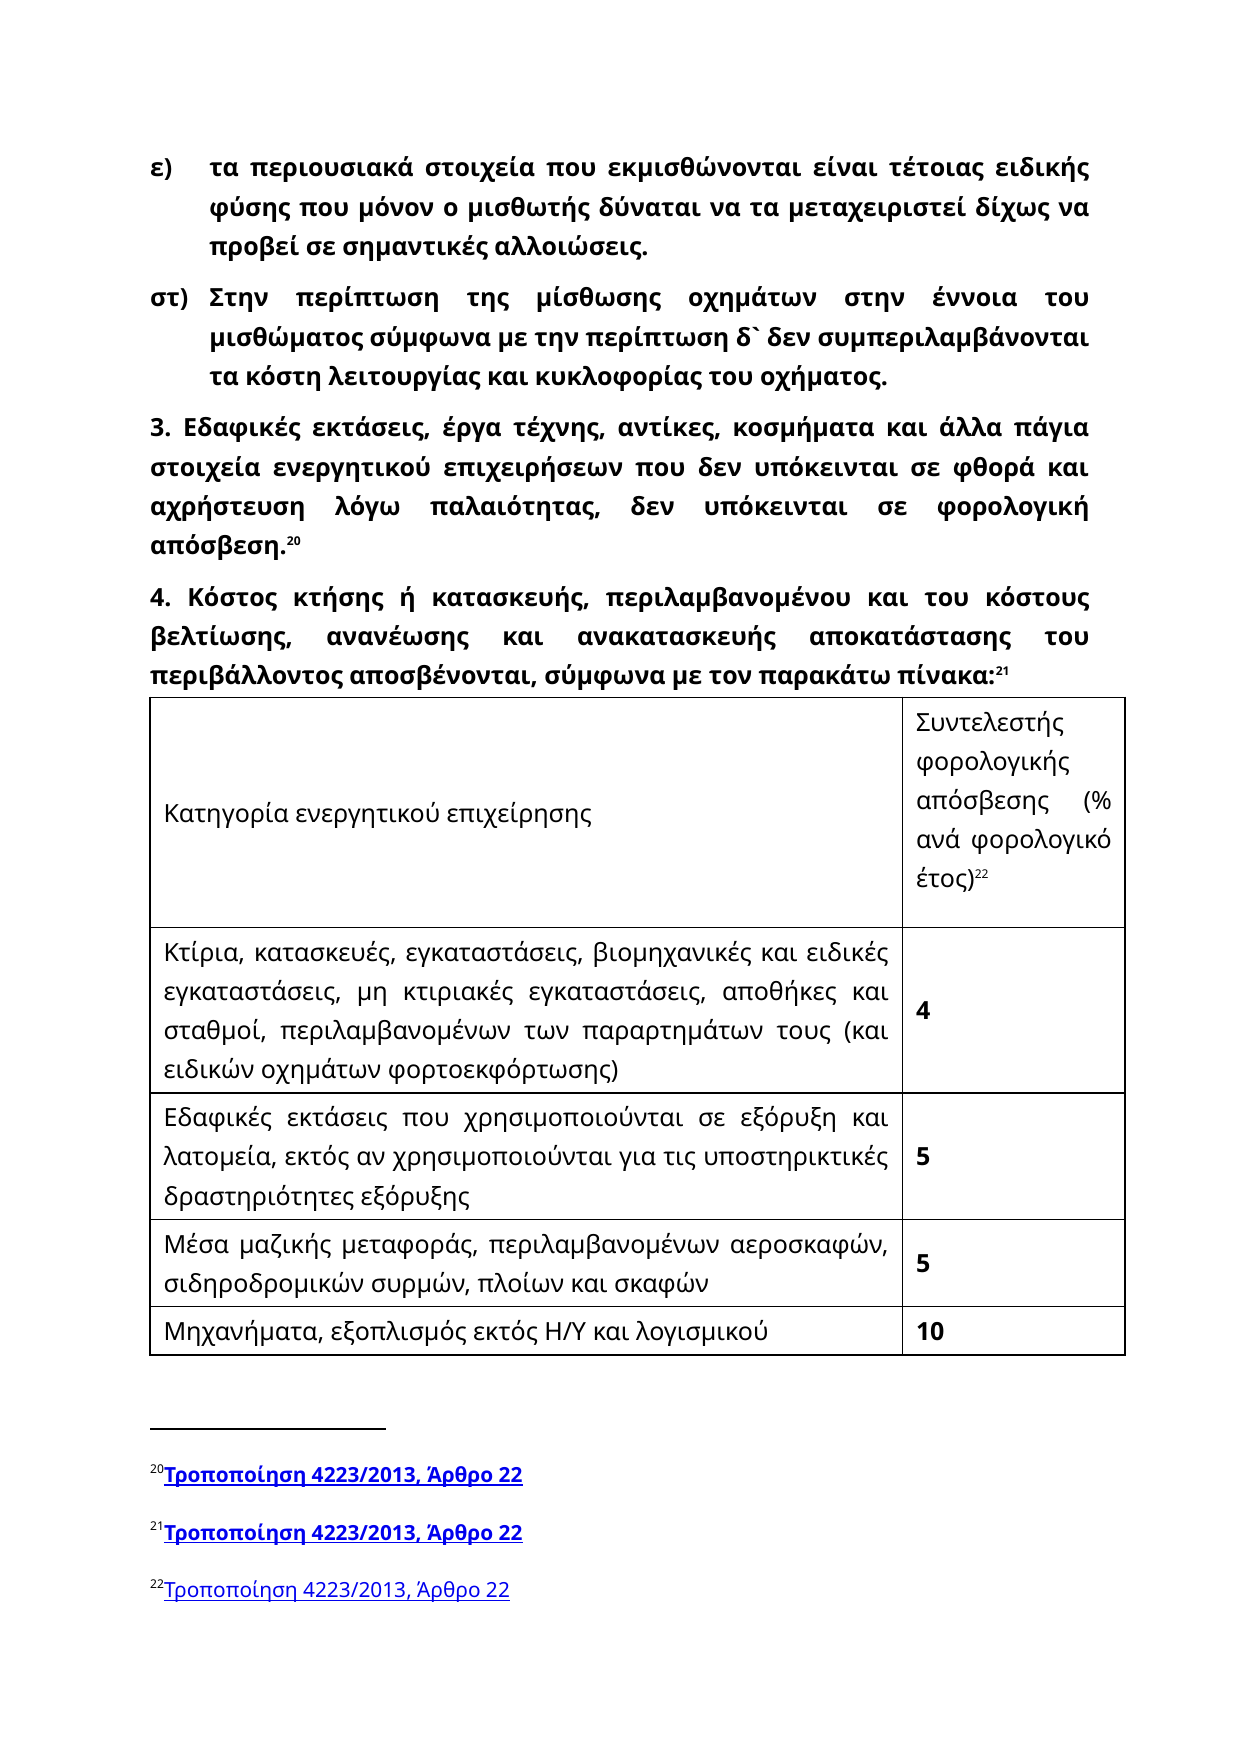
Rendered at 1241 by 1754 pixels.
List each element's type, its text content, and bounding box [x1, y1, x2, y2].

text 4. Κόστος κτήσης ή κατασκευής, περιλαμβανομένου και του κόστους βελτίωσης, ανανέωσης και ανακατασκευής αποκατάστασης του περιβάλλοντος αποσβένονται, σύμφωνα με τον παρακάτω πίνακα: [150, 579, 1090, 692]
table_header Κατηγορία ενεργητικού επιχείρησης [151, 698, 902, 926]
table_cell 5 [903, 1220, 1124, 1306]
table_cell Μηχανήματα, εξοπλισμός εκτός Η/Υ και λογισμικού [151, 1307, 902, 1354]
table_cell 4 [903, 928, 1124, 1092]
table_cell 5 [903, 1094, 1124, 1218]
text Τροποποίηση 4223/2013, Άρθρο 22 [150, 1460, 1090, 1489]
table_cell 10 [903, 1307, 1124, 1354]
table_cell Κτίρια, κατασκευές, εγκαταστάσεις, βιομηχανικές και ειδικές εγκαταστάσεις, μη κτιριακές εγκαταστάσεις, αποθήκες και σταθμοί, περιλαμβανομένων των παραρτημάτων τους (και ειδικών οχημάτων φορτοεκφόρτωσης) [151, 928, 902, 1092]
table_cell Μέσα μαζικής μεταφοράς, περιλαμβανομένων αεροσκαφών, σιδηροδρομικών συρμών, πλοίων και σκαφών [151, 1220, 902, 1306]
table_header Συντελεστής φορολογικής απόσβεσης (% ανά φορολογικό έτος) [903, 698, 1124, 926]
text Τροποποίηση 4223/2013, Άρθρο 22 [150, 1518, 1090, 1546]
table_cell Εδαφικές εκτάσεις που χρησιμοποιούνται σε εξόρυξη και λατομεία, εκτός αν χρησιμοποιούνται για τις υποστηρικτικές δραστηριότητες εξόρυξης [151, 1094, 902, 1218]
list ε) τα περιουσιακά στοιχεία που εκμισθώνονται είναι τέτοιας ειδικής φύσης που μόνον ο μισθωτής δύναται να τα μεταχειριστεί δίχως να προβεί σε σημαντικές αλλοιώσεις. [150, 150, 1090, 262]
text 3. Εδαφικές εκτάσεις, έργα τέχνης, αντίκες, κοσμήματα και άλλα πάγια στοιχεία ενεργητικού επιχειρήσεων που δεν υπόκεινται σε φθορά και αχρήστευση λόγω παλαιότητας, δεν υπόκεινται σε φορολογική απόσβεση. [150, 410, 1090, 562]
list στ) Στην περίπτωση της μίσθωσης οχημάτων στην έννοια του μισθώματος σύμφωνα με την περίπτωση δ` δεν συμπεριλαμβάνονται τα κόστη λειτουργίας και κυκλοφορίας του οχήματος. [150, 280, 1090, 392]
